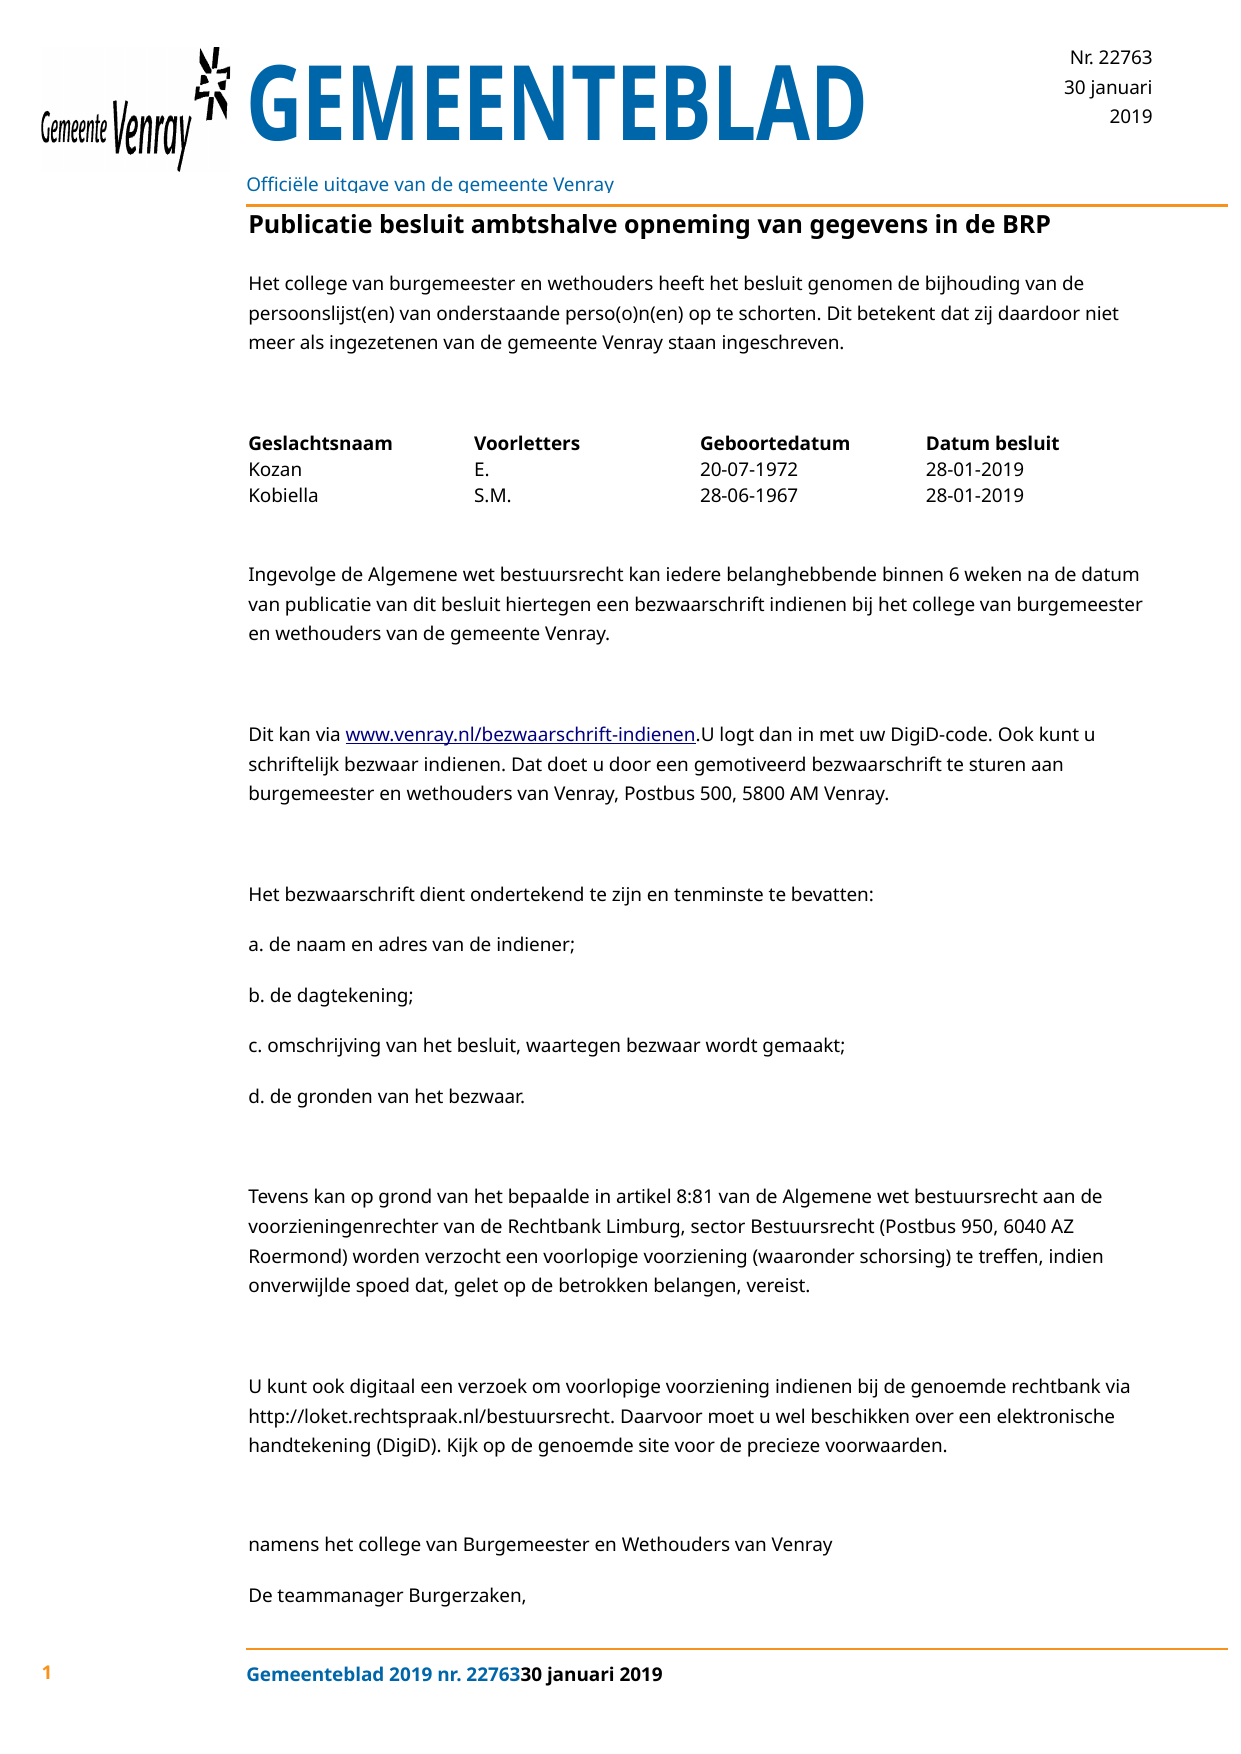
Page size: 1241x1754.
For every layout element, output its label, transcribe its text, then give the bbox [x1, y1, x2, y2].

table_cell 28-06-1967 [700, 482, 926, 508]
text U kunt ook digitaal een verzoek om voorlopige voorziening indienen bij de genoemde rechtbank via http://loket.rechtspraak.nl/bestuursrecht. Daarvoor moet u wel beschikken over een elektronische handtekening (DigiD). Kijk op de genoemde site voor de precieze voorwaarden. [248, 1373, 1152, 1458]
text c. omschrijving van het besluit, waartegen bezwaar wordt gemaakt; [248, 1032, 1152, 1058]
table_cell S.M. [474, 482, 700, 508]
table_cell Kobiella [248, 482, 474, 508]
text d. de gronden van het bezwaar. [248, 1083, 1152, 1109]
text namens het college van Burgemeester en Wethouders van Venray [248, 1531, 1152, 1556]
table_header Geslachtsnaam [248, 430, 474, 456]
text De teammanager Burgerzaken, [248, 1582, 1152, 1608]
table_cell 28-01-2019 [926, 482, 1152, 508]
table_header Geboortedatum [700, 430, 926, 456]
text a. de naam en adres van de indiener; [248, 932, 1152, 957]
table_cell 20-07-1972 [700, 456, 926, 482]
table_cell 28-01-2019 [926, 456, 1152, 482]
table_cell E. [474, 456, 700, 482]
text Het bezwaarschrift dient ondertekend te zijn en tenminste te bevatten: [248, 881, 1152, 907]
table_header Datum besluit [926, 430, 1152, 456]
text Publicatie besluit ambtshalve opneming van gegevens in de BRP [248, 207, 1152, 241]
text Het college van burgemeester en wethouders heeft het besluit genomen de bijhouding van de persoonslijst(en) van onderstaande perso(o)n(en) op te schorten. Dit betekent dat zij daardoor niet meer als ingezetenen van de gemeente Venray staan ingeschreven. [248, 270, 1152, 355]
table_header Voorletters [474, 430, 700, 456]
text Tevens kan op grond van het bepaalde in artikel 8:81 van de Algemene wet bestuursrecht aan de voorzieningenrechter van de Rechtbank Limburg, sector Bestuursrecht (Postbus 950, 6040 AZ Roermond) worden verzocht een voorlopige voorziening (waaronder schorsing) te treffen, indien onverwijlde spoed dat, gelet op de betrokken belangen, vereist. [248, 1184, 1152, 1298]
text Dit kan via www.venray.nl/bezwaarschrift-indienen.U logt dan in met uw DigiD-code. Ook kunt u schriftelijk bezwaar indienen. Dat doet u door een gemotiveerd bezwaarschrift te sturen aan burgemeester en wethouders van Venray, Postbus 500, 5800 AM Venray. [248, 721, 1152, 806]
text Ingevolge de Algemene wet bestuursrecht kan iedere belanghebbende binnen 6 weken na de datum van publicatie van dit besluit hiertegen een bezwaarschrift indienen bij het college van burgemeester en wethouders van de gemeente Venray. [248, 561, 1152, 646]
table_cell Kozan [248, 456, 474, 482]
text b. de dagtekening; [248, 982, 1152, 1008]
picture [41, 47, 231, 172]
